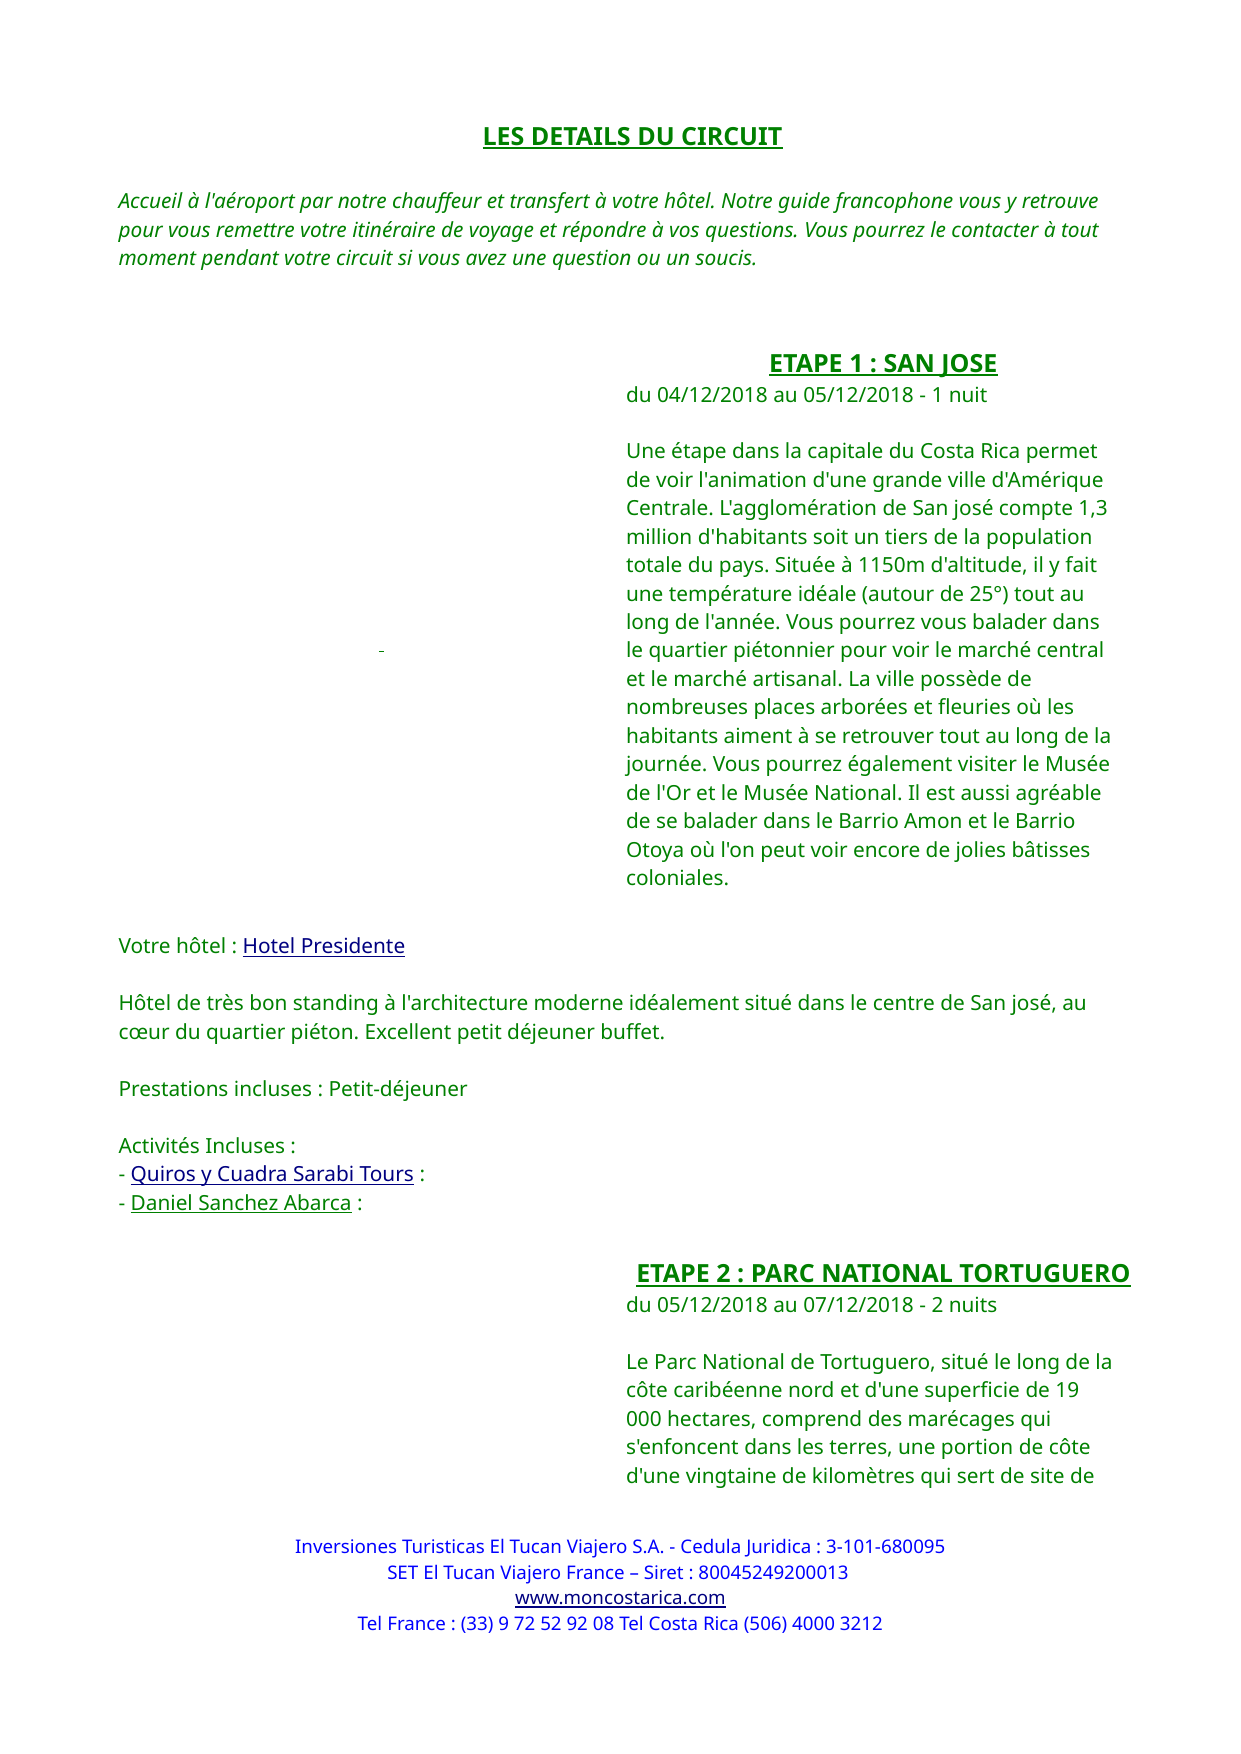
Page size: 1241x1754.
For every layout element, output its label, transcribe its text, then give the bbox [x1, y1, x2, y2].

text LES DETAILS DU CIRCUIT [118, 118, 1146, 152]
text - Daniel Sanchez Abarca : [118, 1188, 1122, 1216]
table_header ETAPE 1 : SAN JOSE du 04/12/2018 au 05/12/2018 - 1 nuit Une étape dans la capitale du Costa Rica permet de voir l'animation d'une grande ville d'Amérique Centrale. L'agglomération de San josé compte 1,3 million d'habitants soit un tiers de la population totale du pays. Située à 1150m d'altitude, il y fait une température idéale (autour de 25°) tout au long de l'année. Vous pourrez vous balader dans le quartier piétonnier pour voir le marché central et le marché artisanal. La ville possède de nombreuses places arborées et fleuries où les habitants aiment à se retrouver tout au long de la journée. Vous pourrez également visiter le Musée de l'Or et le Musée National. Il est aussi agréable de se balader dans le Barrio Amon et le Barrio Otoya où l'on peut voir encore de jolies bâtisses coloniales. [620, 340, 1122, 897]
text Hôtel de très bon standing à l'architecture moderne idéalement situé dans le centre de San josé, au cœur du quartier piéton. Excellent petit déjeuner buffet. [118, 988, 1122, 1045]
table_header [118, 340, 620, 897]
text - Quiros y Cuadra Sarabi Tours : [118, 1159, 1122, 1188]
table_header [118, 1250, 620, 1495]
text Activités Incluses : [118, 1131, 1122, 1159]
text Prestations incluses : Petit-déjeuner [118, 1074, 1122, 1103]
text Accueil à l'aéroport par notre chauffeur et transfert à votre hôtel. Notre guide francophone vous y retrouve pour vous remettre votre itinéraire de voyage et répondre à vos questions. Vous pourrez le contacter à tout moment pendant votre circuit si vous avez une question ou un soucis. [118, 186, 1146, 272]
text Votre hôtel : Hotel Presidente [118, 931, 1122, 960]
table_header ETAPE 2 : PARC NATIONAL TORTUGUERO du 05/12/2018 au 07/12/2018 - 2 nuits Le Parc National de Tortuguero, situé le long de la côte caribéenne nord et d'une superficie de 19 000 hectares, comprend des marécages qui s'enfoncent dans les terres, une portion de côte d'une vingtaine de kilomètres qui sert de site de ponte aux tortues et une portion d'eaux territoriales. Le Parc est composé d'un labyrinthe de canaux qui permettent d'observer la faune et la flore depuis des petits bateaux à moteur. Le parc protège la reproduction des tortues vertes. Vous assisterez à la ponte des tortues vertes (Juin à Octobre) ou des tortues luth géantes (mi-février à juillet) ou assisterez à l'éclosion et le retour à la mer des bébés tortues. Vous pourrez admirer plus de 300 espèces d'oiseaux dont le fameux toucan, 57 espèces d'amphibiens, 111 espèces de reptiles et 60 espèces de mammifères dont les jaguars, tapirs, ocelots, crocodiles... Le village de Tortuguero est un village pittoresque qui s'étend entre la mer des caraibes et le canal principal. Tous les logdes de Tortuguero sont isolés entre canaux et forêt, on y accède uniquement en bateau depuis les ports de la Pavona ou Cano Banco ou depuis l'aéroport de Tortuguero. Ils proposent tous des formules tout inclus : transport depuis San José en bus puis bateau, repas, guide, logement et excursion. [620, 1250, 1122, 1495]
